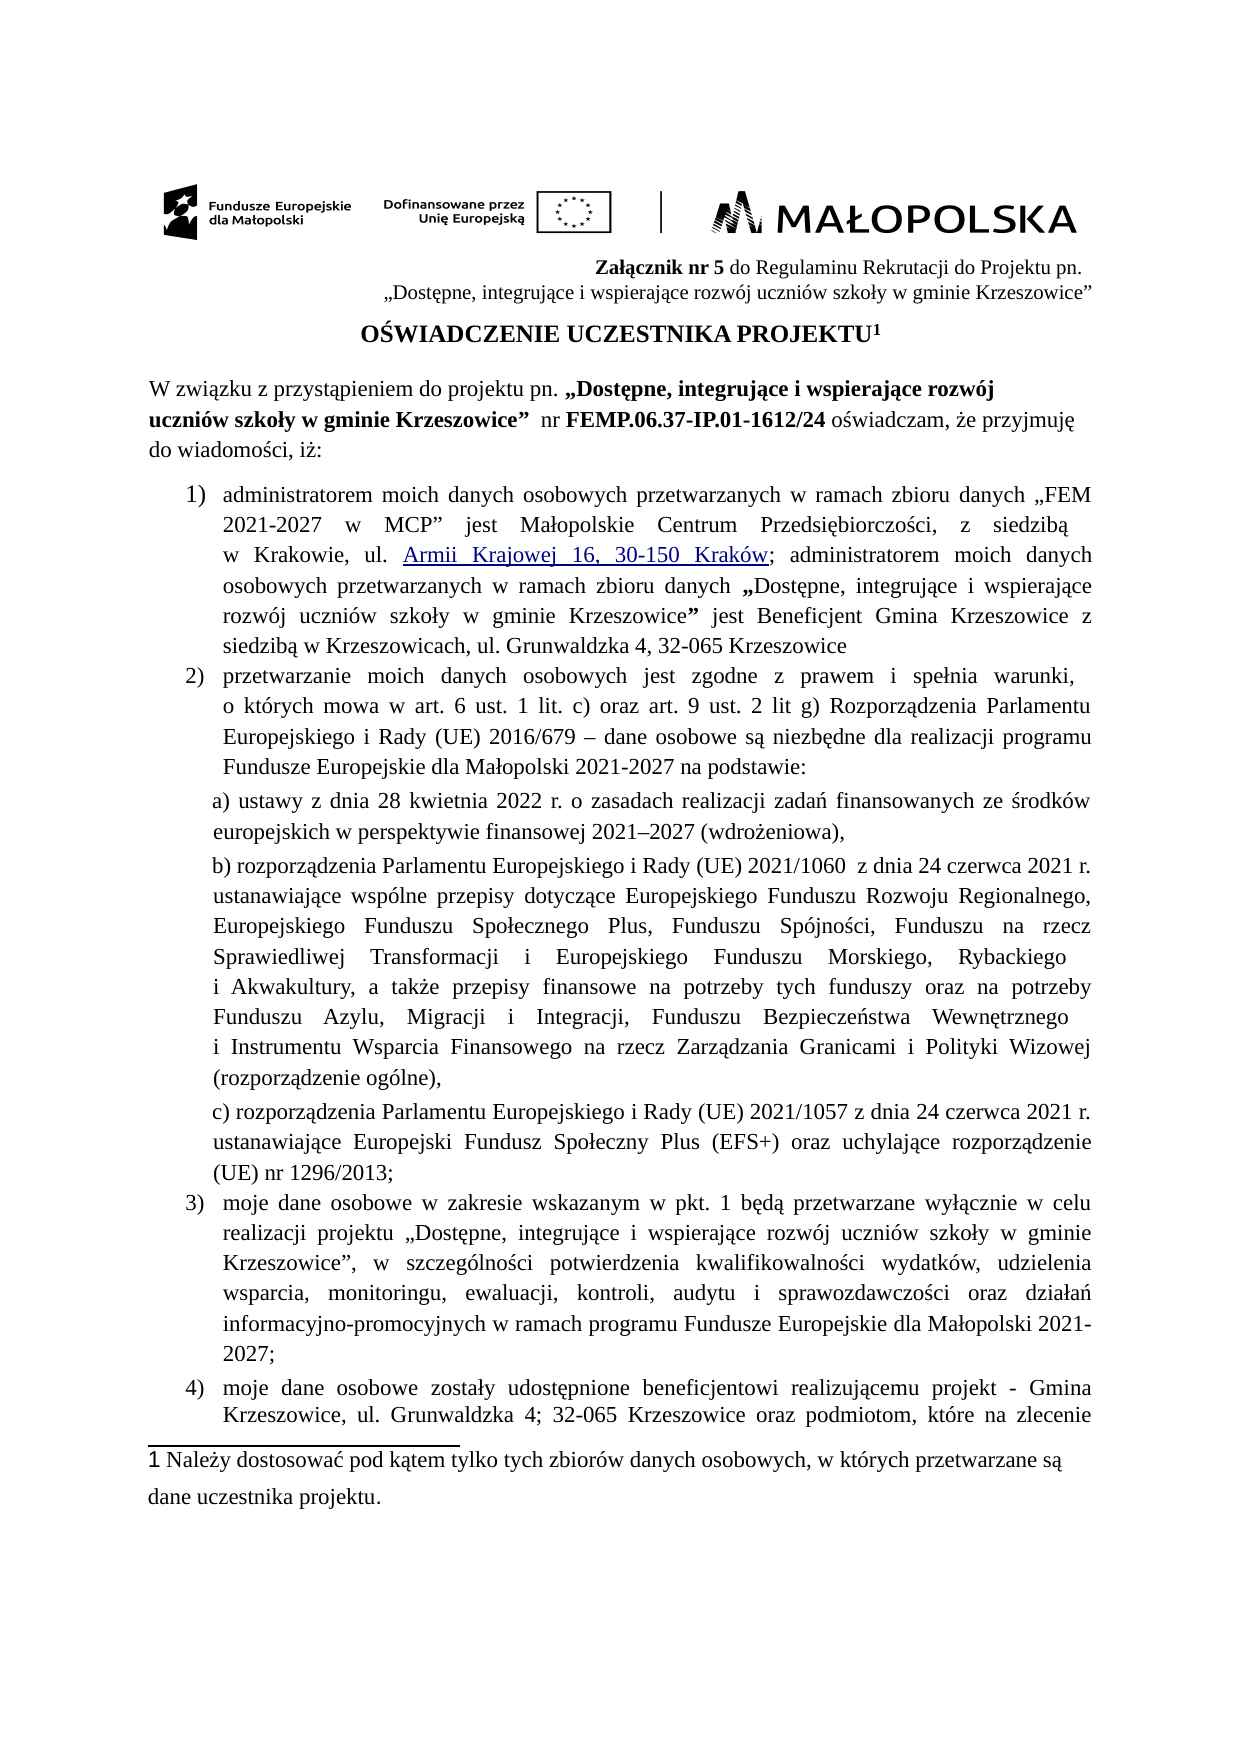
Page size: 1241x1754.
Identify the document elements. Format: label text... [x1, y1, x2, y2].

list przetwarzanie moich danych osobowych jest zgodne z prawem i spełnia warunki, o których mowa w art. 6 ust. 1 lit. c) oraz art. 9 ust. 2 lit g) Rozporządzenia Parlamentu Europejskiego i Rady (UE) 2016/679 – dane osobowe są niezbędne dla realizacji programu Fundusze Europejskie dla Małopolski 2021-2027 na podstawie: [185, 662, 1093, 779]
text b) rozporządzenia Parlamentu Europejskiego i Rady (UE) 2021/1060 z dnia 24 czerwca 2021 r. ustanawiające wspólne przepisy dotyczące Europejskiego Funduszu Rozwoju Regionalnego, Europejskiego Funduszu Społecznego Plus, Funduszu Spójności, Funduszu na rzecz Sprawiedliwej Transformacji i Europejskiego Funduszu Morskiego, Rybackiego i Akwakultury, a także przepisy finansowe na potrzeby tych funduszy oraz na potrzeby Funduszu Azylu, Migracji i Integracji, Funduszu Bezpieczeństwa Wewnętrznego i Instrumentu Wsparcia Finansowego na rzecz Zarządzania Granicami i Polityki Wizowej (rozporządzenie ogólne), [212, 852, 1093, 1090]
text Załącznik nr 5 do Regulaminu Rekrutacji do Projektu pn. [148, 255, 1093, 279]
list moje dane osobowe w zakresie wskazanym w pkt. 1 będą przetwarzane wyłącznie w celu realizacji projektu „Dostępne, integrujące i wspierające rozwój uczniów szkoły w gminie Krzeszowice”, w szczególności potwierdzenia kwalifikowalności wydatków, udzielenia wsparcia, monitoringu, ewaluacji, kontroli, audytu i sprawozdawczości oraz działań informacyjno-promocyjnych w ramach programu Fundusze Europejskie dla Małopolski 2021-2027; [185, 1189, 1093, 1366]
text a) ustawy z dnia 28 kwietnia 2022 r. o zasadach realizacji zadań finansowanych ze środków europejskich w perspektywie finansowej 2021–2027 (wdrożeniowa), [212, 787, 1093, 844]
text c) rozporządzenia Parlamentu Europejskiego i Rady (UE) 2021/1057 z dnia 24 czerwca 2021 r. ustanawiające Europejski Fundusz Społeczny Plus (EFS+) oraz uchylające rozporządzenie (UE) nr 1296/2013; [212, 1098, 1093, 1185]
text „Dostępne, integrujące i wspierające rozwój uczniów szkoły w gminie Krzeszowice” [149, 280, 1093, 304]
text OŚWIADCZENIE UCZESTNIKA PROJEKTU [149, 319, 1093, 348]
list administratorem moich danych osobowych przetwarzanych w ramach zbioru danych „FEM 2021-2027 w MCP” jest Małopolskie Centrum Przedsiębiorczości, z siedzibą w Krakowie, ul. Armii Krajowej 16, 30-150 Kraków; administratorem moich danych osobowych przetwarzanych w ramach zbioru danych „Dostępne, integrujące i wspierające rozwój uczniów szkoły w gminie Krzeszowice” jest Beneficjent Gmina Krzeszowice z siedzibą w Krzeszowicach, ul. Grunwaldzka 4, 32-065 Krzeszowice [185, 479, 1093, 658]
text W związku z przystąpieniem do projektu pn. „Dostępne, integrujące i wspierające rozwój uczniów szkoły w gminie Krzeszowice” nr FEMP.06.37-IP.01-1612/24 oświadczam, że przyjmuję do wiadomości, iż: [149, 375, 1077, 462]
list moje dane osobowe zostały udostępnione beneficjentowi realizującemu projekt - Gmina Krzeszowice, ul. Grunwaldzka 4; 32-065 Krzeszowice oraz podmiotom, które na zlecenie [185, 1374, 1093, 1427]
text Należy dostosować pod kątem tylko tych zbiorów danych osobowych, w których przetwarzane są dane uczestnika projektu. [148, 1446, 1093, 1509]
